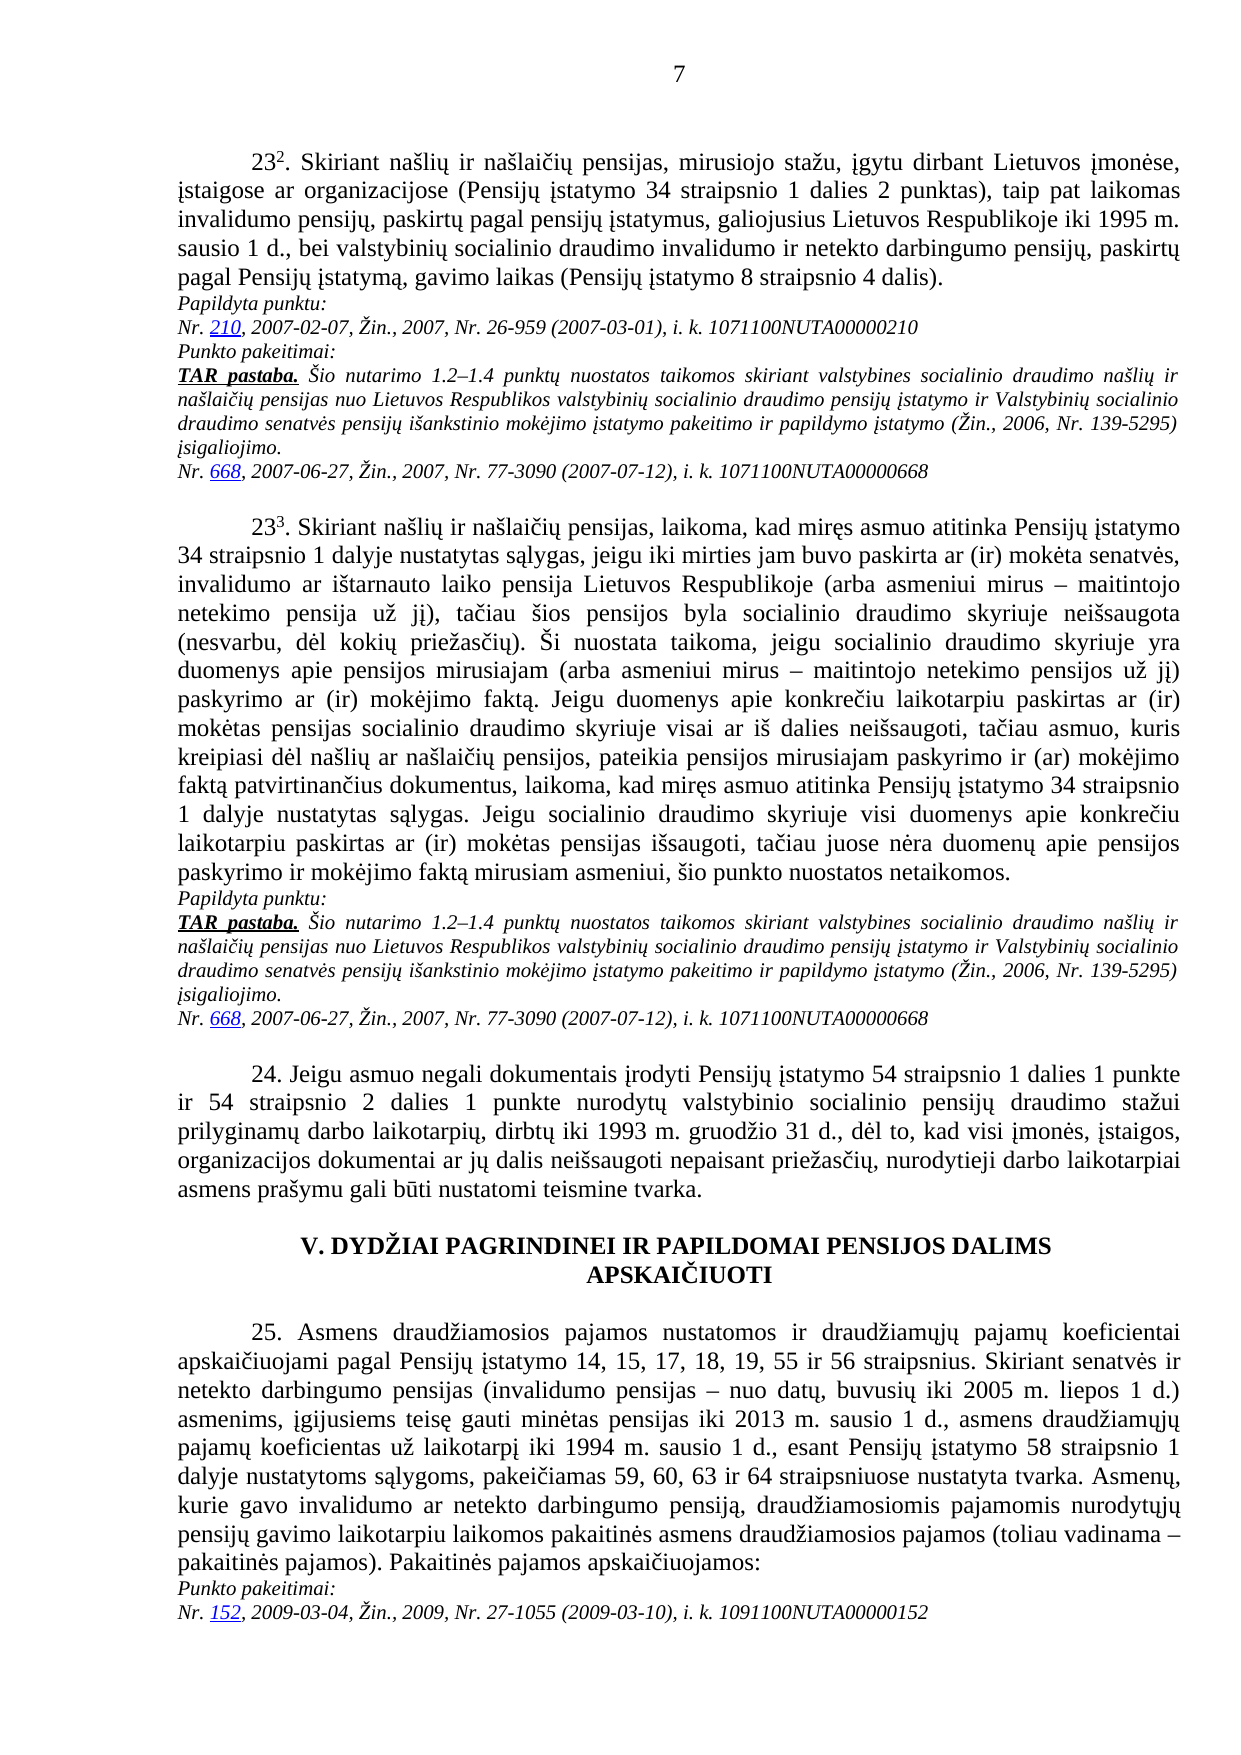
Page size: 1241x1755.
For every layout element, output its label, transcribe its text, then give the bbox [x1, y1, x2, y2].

text TAR pastaba. Šio nutarimo 1.2–1.4 punktų nuostatos taikomos skiriant valstybines socialinio draudimo našlių ir našlaičių pensijas nuo Lietuvos Respublikos valstybinių socialinio draudimo pensijų įstatymo ir Valstybinių socialinio draudimo senatvės pensijų išankstinio mokėjimo įstatymo pakeitimo ir papildymo įstatymo (Žin., 2006, Nr. 139-5295) įsigaliojimo. [177, 910, 1181, 1006]
text Nr. 668, 2007-06-27, Žin., 2007, Nr. 77-3090 (2007-07-12), i. k. 1071100NUTA00000668 [177, 1006, 1181, 1030]
text Nr. 668, 2007-06-27, Žin., 2007, Nr. 77-3090 (2007-07-12), i. k. 1071100NUTA00000668 [177, 459, 1181, 483]
text Papildyta punktu: [177, 291, 1181, 315]
text 24. Jeigu asmuo negali dokumentais įrodyti Pensijų įstatymo 54 straipsnio 1 dalies 1 punkte ir 54 straipsnio 2 dalies 1 punkte nurodytų valstybinio socialinio pensijų draudimo stažui prilyginamų darbo laikotarpių, dirbtų iki 1993 m. gruodžio 31 d., dėl to, kad visi įmonės, įstaigos, organizacijos dokumentai ar jų dalis neišsaugoti nepaisant priežasčių, nurodytieji darbo laikotarpiai asmens prašymu gali būti nustatomi teismine tvarka. [177, 1059, 1181, 1202]
text 232. Skiriant našlių ir našlaičių pensijas, mirusiojo stažu, įgytu dirbant Lietuvos įmonėse, įstaigose ar organizacijose (Pensijų įstatymo 34 straipsnio 1 dalies 2 punktas), taip pat laikomas invalidumo pensijų, paskirtų pagal pensijų įstatymus, galiojusius Lietuvos Respublikoje iki 1995 m. sausio 1 d., bei valstybinių socialinio draudimo invalidumo ir netekto darbingumo pensijų, paskirtų pagal Pensijų įstatymą, gavimo laikas (Pensijų įstatymo 8 straipsnio 4 dalis). [177, 147, 1181, 291]
text V. DYDŽIAI PAGRINDINEI IR PAPILDOMAI PENSIJOS DALIMS APSKAIČIUOTI [177, 1231, 1181, 1289]
text Punkto pakeitimai: [177, 1576, 1181, 1600]
text 233. Skiriant našlių ir našlaičių pensijas, laikoma, kad miręs asmuo atitinka Pensijų įstatymo 34 straipsnio 1 dalyje nustatytas sąlygas, jeigu iki mirties jam buvo paskirta ar (ir) mokėta senatvės, invalidumo ar ištarnauto laiko pensija Lietuvos Respublikoje (arba asmeniui mirus – maitintojo netekimo pensija už jį), tačiau šios pensijos byla socialinio draudimo skyriuje neišsaugota (nesvarbu, dėl kokių priežasčių). Ši nuostata taikoma, jeigu socialinio draudimo skyriuje yra duomenys apie pensijos mirusiajam (arba asmeniui mirus – maitintojo netekimo pensijos už jį) paskyrimo ar (ir) mokėjimo faktą. Jeigu duomenys apie konkrečiu laikotarpiu paskirtas ar (ir) mokėtas pensijas socialinio draudimo skyriuje visai ar iš dalies neišsaugoti, tačiau asmuo, kuris kreipiasi dėl našlių ar našlaičių pensijos, pateikia pensijos mirusiajam paskyrimo ir (ar) mokėjimo faktą patvirtinančius dokumentus, laikoma, kad miręs asmuo atitinka Pensijų įstatymo 34 straipsnio 1 dalyje nustatytas sąlygas. Jeigu socialinio draudimo skyriuje visi duomenys apie konkrečiu laikotarpiu paskirtas ar (ir) mokėtas pensijas išsaugoti, tačiau juose nėra duomenų apie pensijos paskyrimo ir mokėjimo faktą mirusiam asmeniui, šio punkto nuostatos netaikomos. [177, 512, 1181, 886]
text Nr. 210, 2007-02-07, Žin., 2007, Nr. 26-959 (2007-03-01), i. k. 1071100NUTA00000210 [177, 315, 1181, 339]
text TAR pastaba. Šio nutarimo 1.2–1.4 punktų nuostatos taikomos skiriant valstybines socialinio draudimo našlių ir našlaičių pensijas nuo Lietuvos Respublikos valstybinių socialinio draudimo pensijų įstatymo ir Valstybinių socialinio draudimo senatvės pensijų išankstinio mokėjimo įstatymo pakeitimo ir papildymo įstatymo (Žin., 2006, Nr. 139-5295) įsigaliojimo. [177, 363, 1181, 459]
text 25. Asmens draudžiamosios pajamos nustatomos ir draudžiamųjų pajamų koeficientai apskaičiuojami pagal Pensijų įstatymo 14, 15, 17, 18, 19, 55 ir 56 straipsnius. Skiriant senatvės ir netekto darbingumo pensijas (invalidumo pensijas – nuo datų, buvusių iki 2005 m. liepos 1 d.) asmenims, įgijusiems teisę gauti minėtas pensijas iki 2013 m. sausio 1 d., asmens draudžiamųjų pajamų koeficientas už laikotarpį iki 1994 m. sausio 1 d., esant Pensijų įstatymo 58 straipsnio 1 dalyje nustatytoms sąlygoms, pakeičiamas 59, 60, 63 ir 64 straipsniuose nustatyta tvarka. Asmenų, kurie gavo invalidumo ar netekto darbingumo pensiją, draudžiamosiomis pajamomis nurodytųjų pensijų gavimo laikotarpiu laikomos pakaitinės asmens draudžiamosios pajamos (toliau vadinama – pakaitinės pajamos). Pakaitinės pajamos apskaičiuojamos: [177, 1317, 1181, 1576]
text Punkto pakeitimai: [177, 339, 1181, 363]
text Nr. 152, 2009-03-04, Žin., 2009, Nr. 27-1055 (2009-03-10), i. k. 1091100NUTA00000152 [177, 1600, 1181, 1624]
text Papildyta punktu: [177, 886, 1181, 910]
